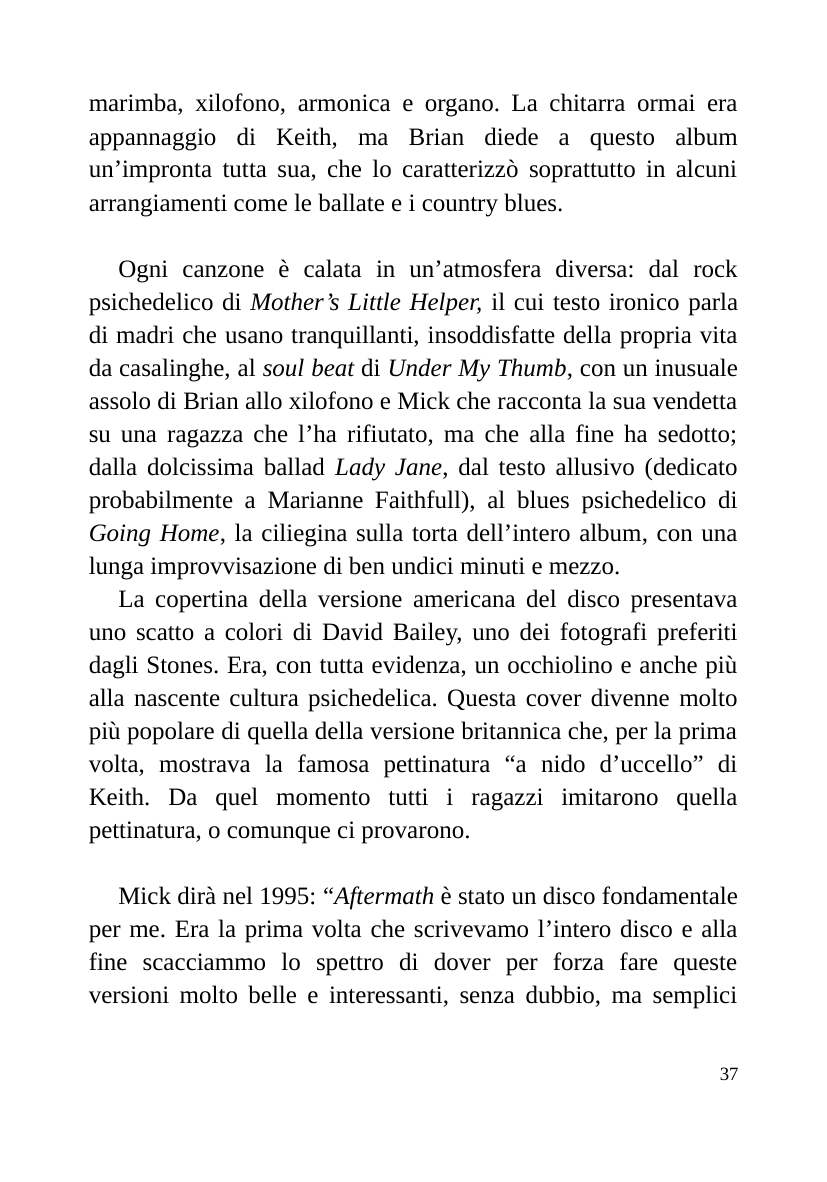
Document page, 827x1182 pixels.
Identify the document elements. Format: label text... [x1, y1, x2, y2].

text Ogni canzone è calata in un’atmosfera diversa: dal rock psichedelico di Mother’s Little Helper, il cui testo ironico parla di madri che usano tranquillanti, insoddisfatte della propria vita da casalinghe, al soul beat di Under My Thumb, con un inusuale assolo di Brian allo xilofono e Mick che racconta la sua vendetta su una ragazza che l’ha rifiutato, ma che alla fine ha sedotto; dalla dolcissima ballad Lady Jane, dal testo allusivo (dedicato probabilmente a Marianne Faithfull), al blues psichedelico di Going Home, la ciliegina sulla torta dell’intero album, con una lunga improvvisazione di ben undici minuti e mezzo. [88, 254, 738, 579]
text marimba, xilofono, armonica e organo. La chitarra ormai era appannaggio di Keith, ma Brian diede a questo album un’impronta tutta sua, che lo caratterizzò soprattutto in alcuni arrangiamenti come le ballate e i country blues. [88, 88, 738, 216]
text La copertina della versione americana del disco presentava uno scatto a colori di David Bailey, uno dei fotografi preferiti dagli Stones. Era, con tutta evidenza, un occhiolino e anche più alla nascente cultura psichedelica. Questa cover divenne molto più popolare di quella della versione britannica che, per la prima volta, mostrava la famosa pettinatura “a nido d’uccello” di Keith. Da quel momento tutti i ragazzi imitarono quella pettinatura, o comunque ci provarono. [88, 584, 738, 844]
text Mick dirà nel 1995: “Aftermath è stato un disco fondamentale per me. Era la prima volta che scrivevamo l’intero disco e alla fine scacciammo lo spettro di dover per forza fare queste versioni molto belle e interessanti, senza dubbio, ma semplici [88, 881, 738, 1009]
